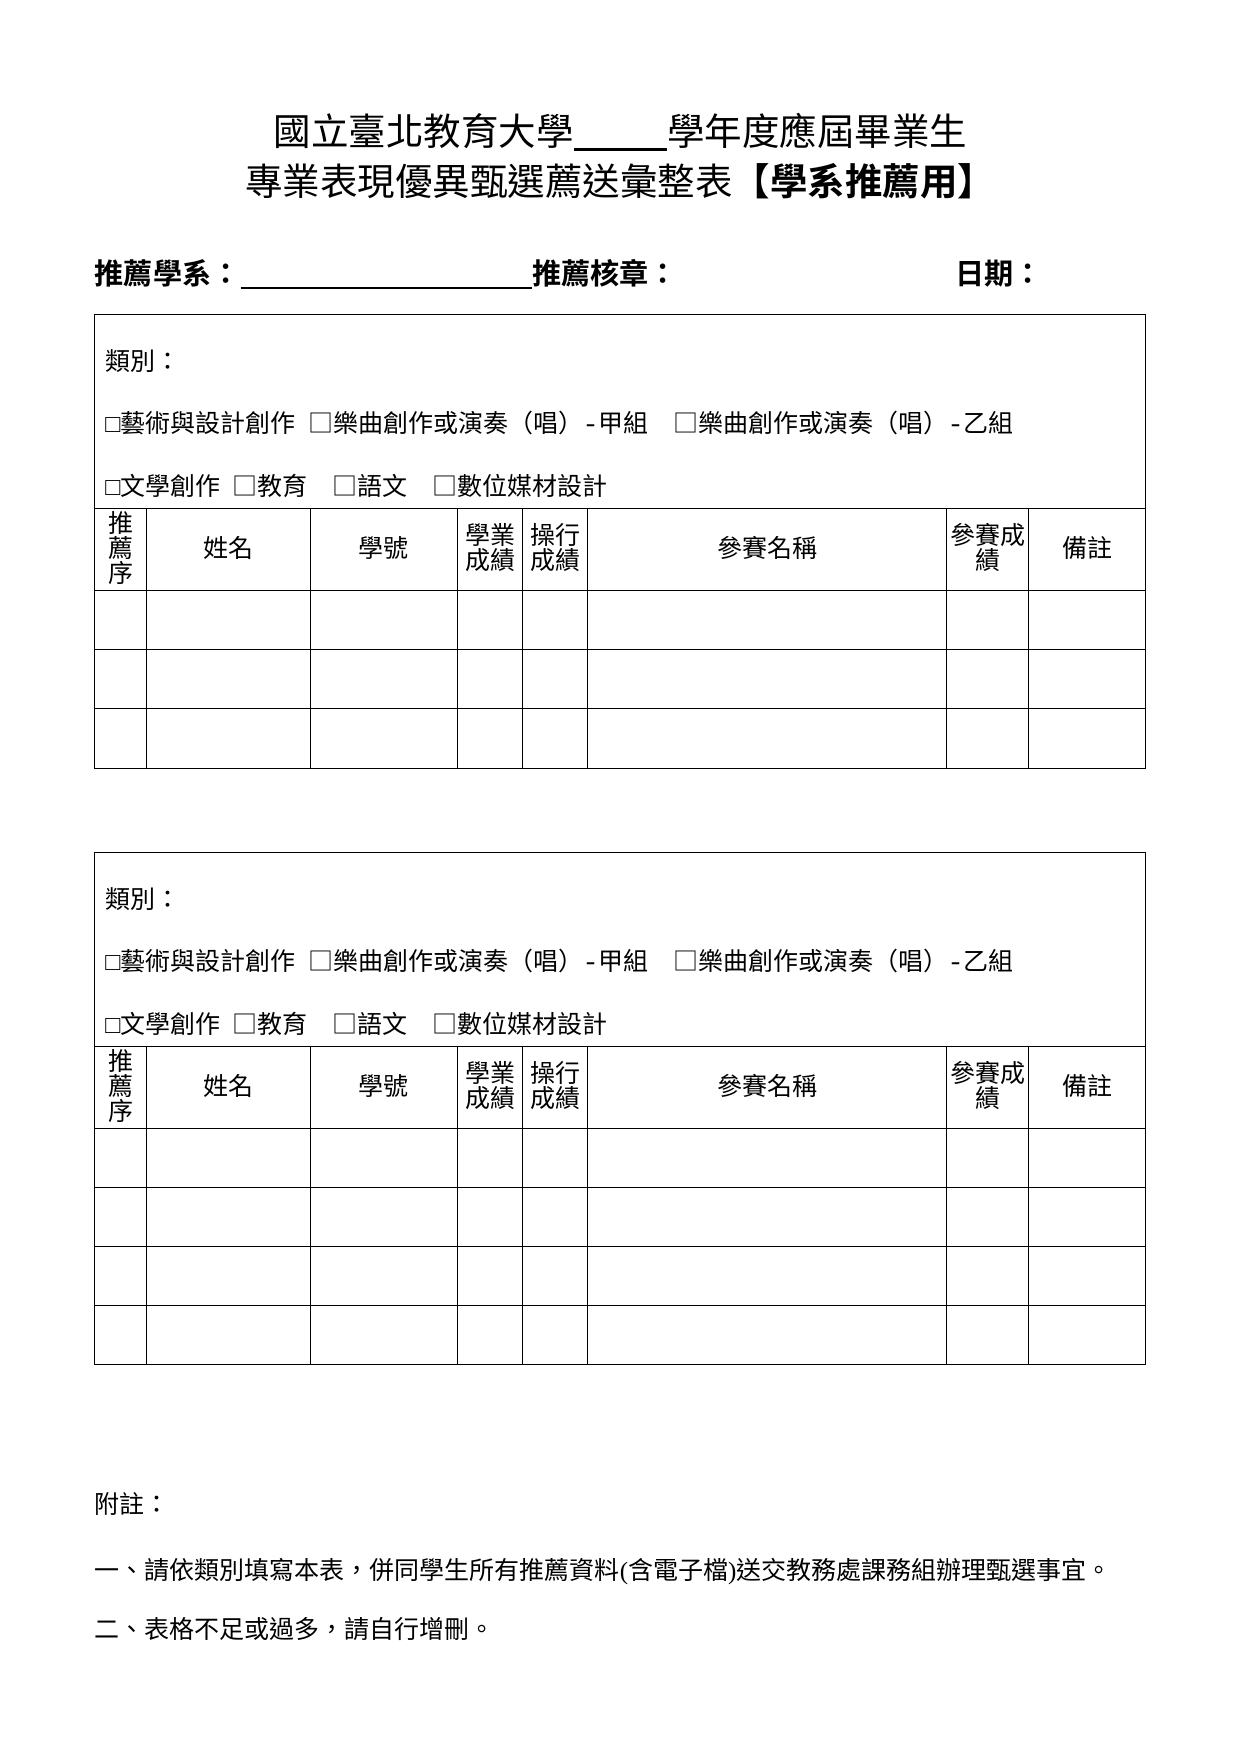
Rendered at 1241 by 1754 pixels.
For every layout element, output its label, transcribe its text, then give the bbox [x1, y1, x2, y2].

table_cell [147, 1129, 310, 1187]
table_cell 姓名 [147, 1047, 310, 1128]
table_cell [523, 1188, 587, 1246]
table_cell [1029, 1129, 1145, 1187]
table_cell [311, 1129, 457, 1187]
table_cell 參賽成績 [947, 1047, 1028, 1128]
table_cell 參賽名稱 [588, 1047, 946, 1128]
table_cell [95, 591, 146, 649]
table_cell [1029, 709, 1145, 767]
table_cell 備註 [1029, 509, 1145, 590]
table_cell [311, 1188, 457, 1246]
table_cell [311, 650, 457, 708]
table_cell [311, 709, 457, 767]
table_cell 操行成績 [523, 509, 587, 590]
table_cell [523, 1306, 587, 1364]
table_cell 推薦序 [95, 1047, 146, 1128]
table_cell 學號 [311, 509, 457, 590]
table_cell [947, 650, 1028, 708]
table_cell [311, 591, 457, 649]
table_cell [588, 1247, 946, 1305]
table_cell [947, 1188, 1028, 1246]
table_cell 操行成績 [523, 1047, 587, 1128]
table_cell [458, 650, 522, 708]
table_cell [458, 709, 522, 767]
table_cell [458, 1188, 522, 1246]
table_cell 參賽名稱 [588, 509, 946, 590]
table_cell [95, 1247, 146, 1305]
table_cell [523, 1129, 587, 1187]
table_cell [523, 709, 587, 767]
table_cell [588, 1188, 946, 1246]
table_cell [1029, 591, 1145, 649]
table_cell [947, 591, 1028, 649]
table_cell [523, 591, 587, 649]
table_cell [147, 1306, 310, 1364]
table_cell [458, 591, 522, 649]
text 國立臺北教育大學 學年度應屆畢業生 [94, 105, 1146, 155]
text 推薦學系： 推薦核章： 日期： [94, 230, 1146, 293]
table_cell [588, 1129, 946, 1187]
table_cell [147, 709, 310, 767]
table_cell [95, 1129, 146, 1187]
table_cell 學業成績 [458, 1047, 522, 1128]
table_cell [458, 1306, 522, 1364]
table_cell 學業成績 [458, 509, 522, 590]
table_header 類別： □藝術與設計創作 □樂曲創作或演奏（唱）-甲組 □樂曲創作或演奏（唱）-乙組 □文學創作 □教育 □語文 □數位媒材設計 [95, 315, 1145, 508]
table_cell [947, 1247, 1028, 1305]
table_cell [311, 1247, 457, 1305]
table_cell [588, 591, 946, 649]
text 附註： [94, 1485, 1146, 1521]
table_cell [1029, 1247, 1145, 1305]
table_cell [1029, 1188, 1145, 1246]
table_cell [95, 1306, 146, 1364]
text 專業表現優異甄選薦送彙整表【學系推薦用】 [94, 155, 1146, 205]
table_cell [588, 1306, 946, 1364]
table_cell [588, 650, 946, 708]
table_cell 姓名 [147, 509, 310, 590]
table_cell 參賽成績 [947, 509, 1028, 590]
table_cell [95, 709, 146, 767]
table_cell [147, 591, 310, 649]
table_cell [1029, 650, 1145, 708]
table_cell [311, 1306, 457, 1364]
table_cell [947, 1129, 1028, 1187]
table_cell 學號 [311, 1047, 457, 1128]
table_cell 推薦序 [95, 509, 146, 590]
table_cell 備註 [1029, 1047, 1145, 1128]
table_cell [1029, 1306, 1145, 1364]
table_header 類別： □藝術與設計創作 □樂曲創作或演奏（唱）-甲組 □樂曲創作或演奏（唱）-乙組 □文學創作 □教育 □語文 □數位媒材設計 [95, 853, 1145, 1046]
table_cell [147, 650, 310, 708]
table_cell [458, 1129, 522, 1187]
table_cell [95, 650, 146, 708]
table_cell [947, 1306, 1028, 1364]
text 二、表格不足或過多，請自行增刪。 [94, 1610, 1146, 1645]
table_cell [458, 1247, 522, 1305]
text 一、請依類別填寫本表，併同學生所有推薦資料(含電子檔)送交教務處課務組辦理甄選事宜。 [94, 1551, 1146, 1586]
table_cell [523, 650, 587, 708]
table_cell [523, 1247, 587, 1305]
table_cell [947, 709, 1028, 767]
table_cell [147, 1188, 310, 1246]
table_cell [95, 1188, 146, 1246]
table_cell [147, 1247, 310, 1305]
table_cell [588, 709, 946, 767]
